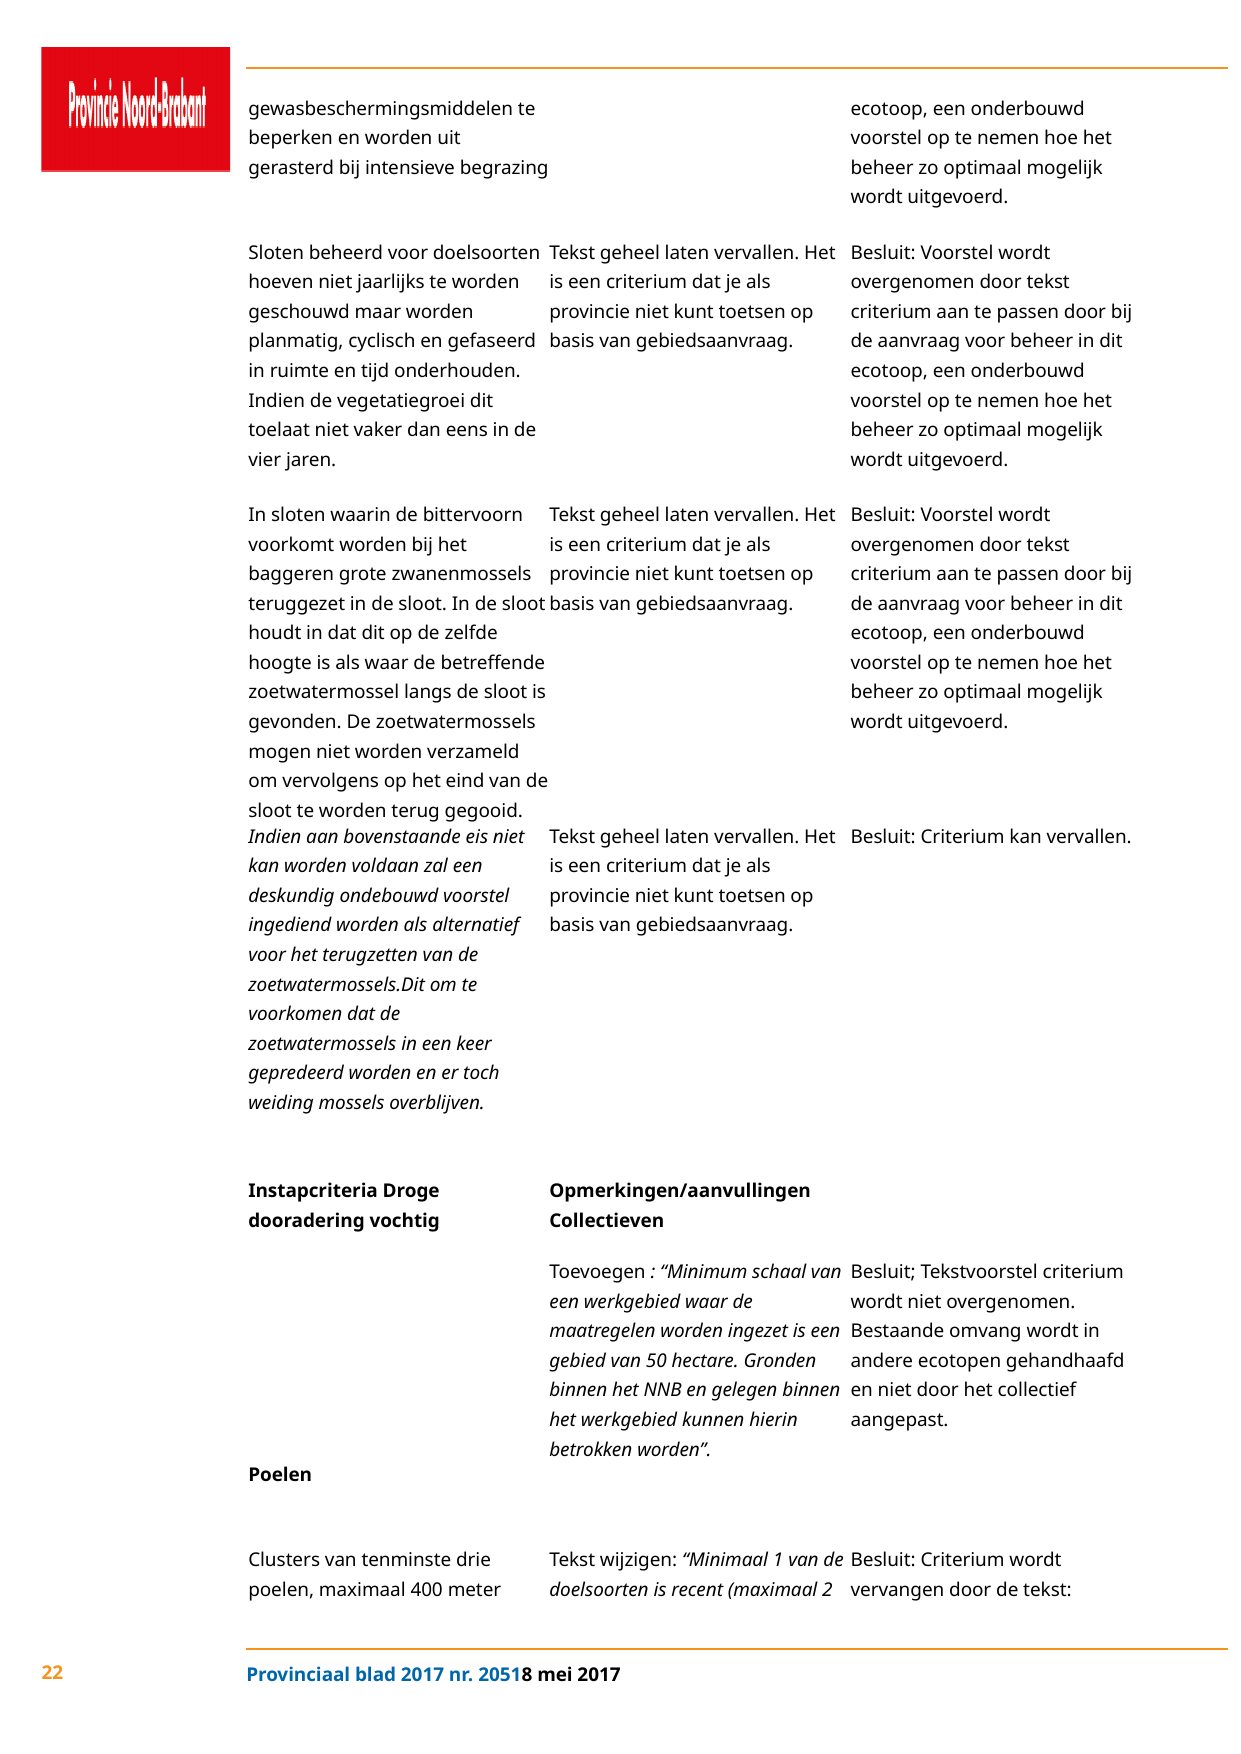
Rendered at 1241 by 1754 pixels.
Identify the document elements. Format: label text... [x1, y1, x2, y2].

table_cell [549, 1233, 850, 1258]
table_cell Besluit: Criterium wordt vervangen door de tekst: [850, 1546, 1152, 1602]
table_cell [549, 95, 850, 239]
table_cell Besluit: Voorstel wordt overgenomen door tekst criterium aan te passen door bij de aanvraag voor beheer in dit ecotoop, een onderbouwd voorstel op te nemen hoe het beheer zo optimaal mogelijk wordt uitgevoerd. [850, 239, 1152, 501]
table_cell Sloten beheerd voor doelsoorten hoeven niet jaarlijks te worden geschouwd maar worden planmatig, cyclisch en gefaseerd in ruimte en tijd onderhouden. Indien de vegetatiegroei dit toelaat niet vaker dan eens in de vier jaren. [248, 239, 549, 501]
table_header Instapcriteria Droge dooradering vochtig [248, 1177, 549, 1233]
table_cell [850, 1233, 1152, 1258]
table_cell Tekst geheel laten vervallen. Het is een criterium dat je als provincie niet kunt toetsen op basis van gebiedsaanvraag. [549, 501, 850, 823]
table_cell [248, 1233, 549, 1258]
table_cell Besluit: Criterium kan vervallen. [850, 823, 1152, 1115]
table_cell Poelen [248, 1462, 850, 1546]
table_cell Toevoegen : “Minimum schaal van een werkgebied waar de maatregelen worden ingezet is een gebied van 50 hectare. Gronden binnen het NNB en gelegen binnen het werkgebied kunnen hierin betrokken worden”. [549, 1258, 850, 1462]
table_header [850, 1177, 1152, 1233]
table_cell In sloten waarin de bittervoorn voorkomt worden bij het baggeren grote zwanenmossels teruggezet in de sloot. In de sloot houdt in dat dit op de zelfde hoogte is als waar de betreffende zoetwatermossel langs de sloot is gevonden. De zoetwatermossels mogen niet worden verzameld om vervolgens op het eind van de sloot te worden terug gegooid. [248, 501, 549, 823]
table_cell gewasbeschermingsmiddelen te beperken en worden uit gerasterd bij intensieve begrazing [248, 95, 549, 239]
table_cell Clusters van tenminste drie poelen, maximaal 400 meter [248, 1546, 549, 1602]
table_cell Tekst geheel laten vervallen. Het is een criterium dat je als provincie niet kunt toetsen op basis van gebiedsaanvraag. [549, 239, 850, 501]
table_cell Besluit: Voorstel wordt overgenomen door tekst criterium aan te passen door bij de aanvraag voor beheer in dit ecotoop, een onderbouwd voorstel op te nemen hoe het beheer zo optimaal mogelijk wordt uitgevoerd. [850, 501, 1152, 823]
table_header Opmerkingen/aanvullingen Collectieven [549, 1177, 850, 1233]
table_cell Tekst wijzigen: “Minimaal 1 van de doelsoorten is recent (maximaal 2 [549, 1546, 850, 1602]
table_cell Indien aan bovenstaande eis niet kan worden voldaan zal een deskundig ondebouwd voorstel ingediend worden als alternatief voor het terugzetten van de zoetwatermossels.Dit om te voorkomen dat de zoetwatermossels in een keer gepredeerd worden en er toch weiding mossels overblijven. [248, 823, 549, 1115]
table_cell Besluit; Tekstvoorstel criterium wordt niet overgenomen. Bestaande omvang wordt in andere ecotopen gehandhaafd en niet door het collectief aangepast. [850, 1258, 1152, 1462]
table_cell ecotoop, een onderbouwd voorstel op te nemen hoe het beheer zo optimaal mogelijk wordt uitgevoerd. [850, 95, 1152, 239]
table_cell [248, 1258, 549, 1462]
picture [41, 47, 231, 172]
table_cell Tekst geheel laten vervallen. Het is een criterium dat je als provincie niet kunt toetsen op basis van gebiedsaanvraag. [549, 823, 850, 1115]
